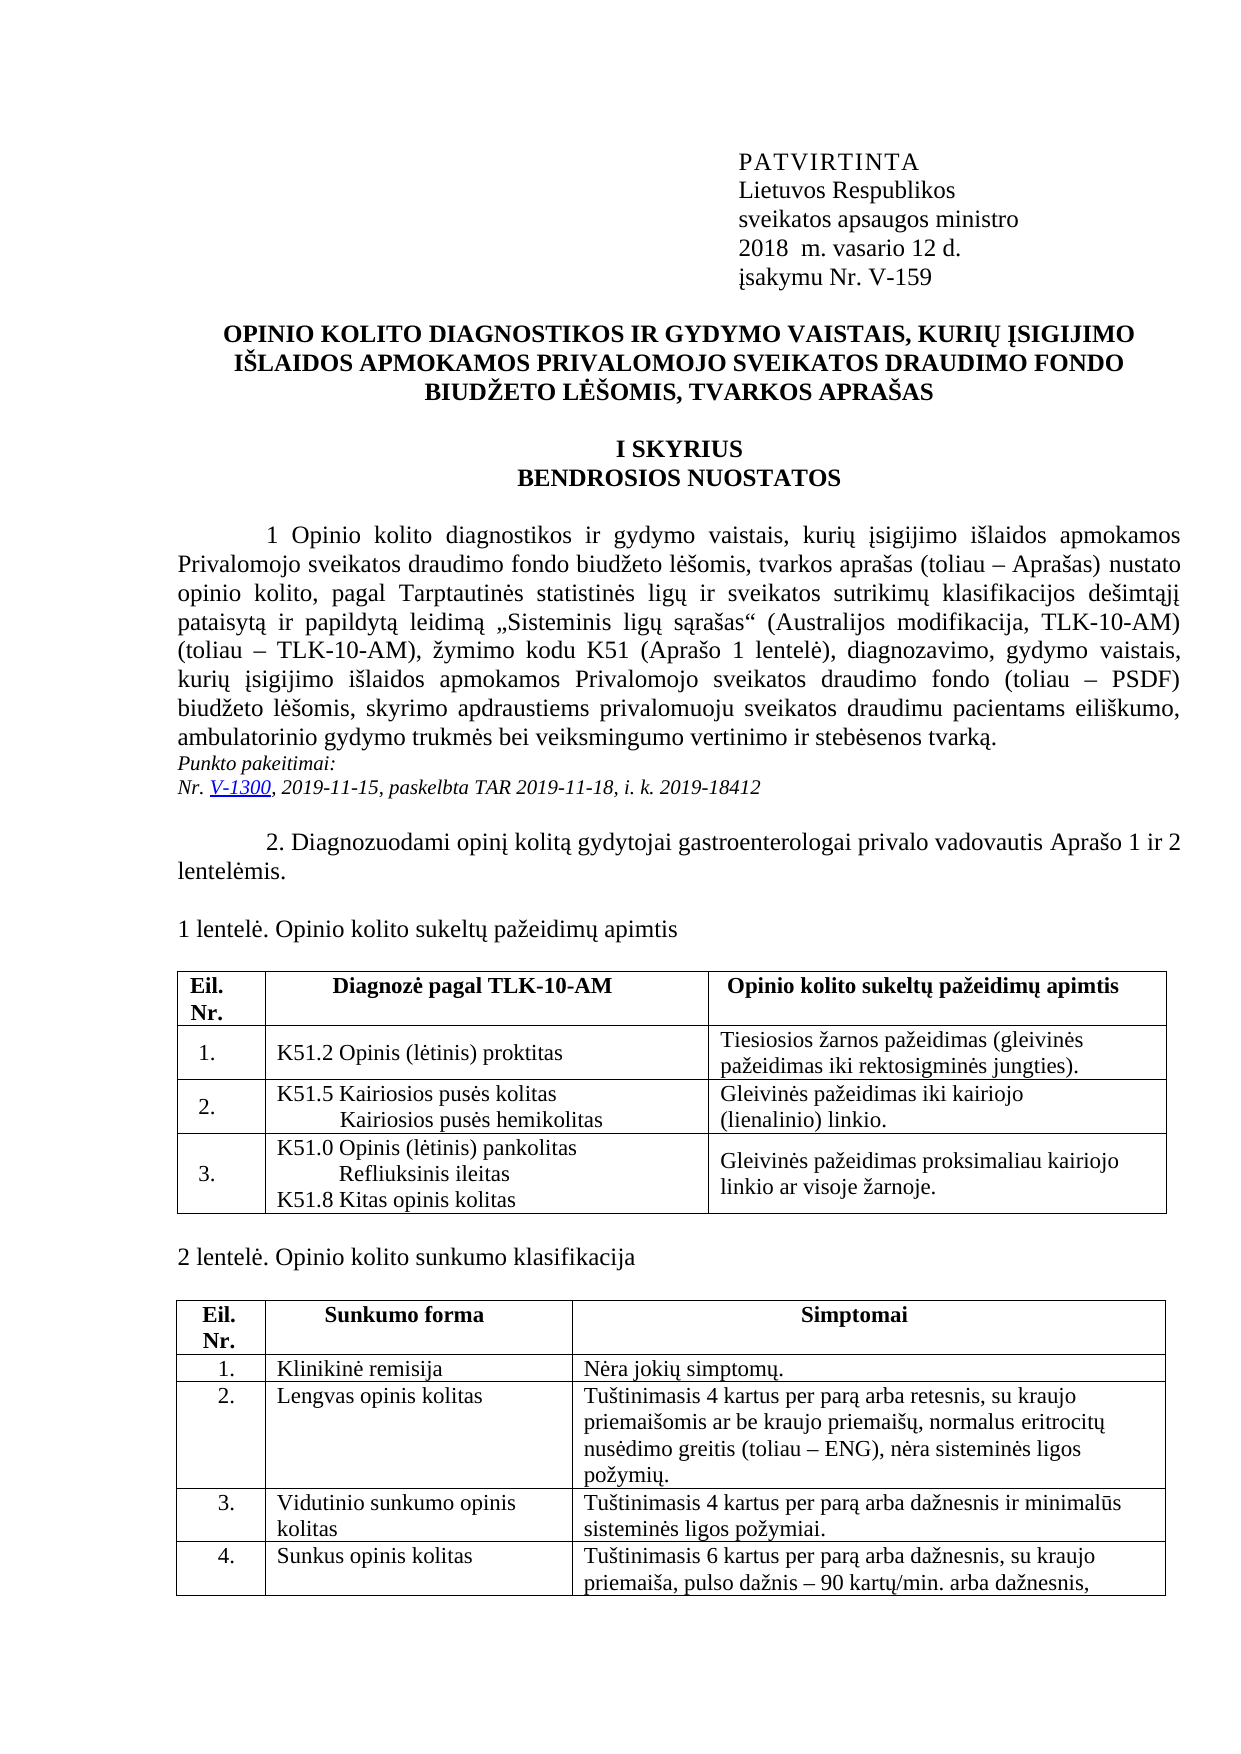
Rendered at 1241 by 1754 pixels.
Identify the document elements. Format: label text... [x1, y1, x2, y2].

text OPINIO KOLITO DIAGNOSTIKOS IR GYDYMO VAISTAIS, kurių įsigijimo išlaidos apmokamos PRIVALOMOJO SVEIKATOS DRAUDIMO FONDO BIUDŽETO LĖŠomis, TVARKOS APRAŠAS [177, 319, 1181, 406]
table_cell Vidutinio sunkumo opinis kolitas [266, 1489, 572, 1541]
table_header Simptomai [573, 1301, 1165, 1354]
table_cell Gleivinės pažeidimas iki kairiojo (lienalinio) linkio. [709, 1080, 1166, 1132]
text 1 lentelė. Opinio kolito sukeltų pažeidimų apimtis [177, 914, 1181, 942]
table_cell Tiesiosios žarnos pažeidimas (gleivinės pažeidimas iki rektosigminės jungties). [709, 1026, 1166, 1079]
table_header Eil. Nr. [177, 1301, 265, 1354]
table_cell Lengvas opinis kolitas [266, 1382, 572, 1487]
table_cell 1. [178, 1026, 265, 1079]
text 2. Diagnozuodami opinį kolitą gydytojai gastroenterologai privalo vadovautis Aprašo 1 ir 2 lentelėmis. [177, 827, 1181, 885]
table_cell Tuštinimasis 4 kartus per parą arba dažnesnis ir minimalūs sisteminės ligos požymiai. [573, 1489, 1165, 1541]
table_cell Tuštinimasis 4 kartus per parą arba retesnis, su kraujo priemaišomis ar be kraujo priemaišų, normalus eritrocitų nusėdimo greitis (toliau – ENG), nėra sisteminės ligos požymių. [573, 1382, 1165, 1487]
table_cell Tuštinimasis 6 kartus per parą arba dažnesnis, su kraujo priemaiša, pulso dažnis – 90 kartų/min. arba dažnesnis, [573, 1542, 1165, 1595]
table_cell 2. [178, 1080, 265, 1132]
text Nr. V-1300, 2019-11-15, paskelbta TAR 2019-11-18, i. k. 2019-18412 [177, 775, 1181, 799]
text sveikatos apsaugos ministro [177, 204, 1181, 233]
table_cell Nėra jokių simptomų. [573, 1355, 1165, 1381]
text BENDROSIOS NUOSTATOS [177, 463, 1181, 492]
table_cell 3. [178, 1134, 265, 1213]
table_cell 3. [177, 1489, 265, 1541]
table_header Opinio kolito sukeltų pažeidimų apimtis [709, 972, 1166, 1025]
table_cell Klinikinė remisija [266, 1355, 572, 1381]
table_cell 1. [177, 1355, 265, 1381]
text PATVIRTINTA [177, 147, 1181, 176]
table_header Sunkumo forma [266, 1301, 572, 1354]
text I SKYRIUS [177, 434, 1181, 463]
table_cell K51.2 Opinis (lėtinis) proktitas [266, 1026, 708, 1079]
text 2018 m. vasario 12 d. [177, 233, 1181, 262]
table_cell 4. [177, 1542, 265, 1595]
table_cell K51.5 Kairiosios pusės kolitas Kairiosios pusės hemikolitas [266, 1080, 708, 1132]
table_cell K51.0 Opinis (lėtinis) pankolitas Refliuksinis ileitas K51.8 Kitas opinis kolitas [266, 1134, 708, 1213]
text Lietuvos Respublikos [177, 176, 1181, 204]
text įsakymu Nr. V-159 [177, 262, 1181, 291]
table_cell Sunkus opinis kolitas [266, 1542, 572, 1595]
table_header Eil. Nr. [178, 972, 265, 1025]
text Punkto pakeitimai: [177, 751, 1181, 775]
table_header Diagnozė pagal TLK-10-AM [266, 972, 708, 1025]
text 2 lentelė. Opinio kolito sunkumo klasifikacija [177, 1242, 1181, 1271]
table_cell 2. [177, 1382, 265, 1487]
table_cell Gleivinės pažeidimas proksimaliau kairiojo linkio ar visoje žarnoje. [709, 1134, 1166, 1213]
text 1 Opinio kolito diagnostikos ir gydymo vaistais, kurių įsigijimo išlaidos apmokamos Privalomojo sveikatos draudimo fondo biudžeto lėšomis, tvarkos aprašas (toliau – Aprašas) nustato opinio kolito, pagal Tarptautinės statistinės ligų ir sveikatos sutrikimų klasifikacijos dešimtąjį pataisytą ir papildytą leidimą „Sisteminis ligų sąrašas“ (Australijos modifikacija, TLK-10-AM) (toliau – TLK-10-AM), žymimo kodu K51 (Aprašo 1 lentelė), diagnozavimo, gydymo vaistais, kurių įsigijimo išlaidos apmokamos Privalomojo sveikatos draudimo fondo (toliau – PSDF) biudžeto lėšomis, skyrimo apdraustiems privalomuoju sveikatos draudimu pacientams eiliškumo, ambulatorinio gydymo trukmės bei veiksmingumo vertinimo ir stebėsenos tvarką. [177, 521, 1181, 751]
